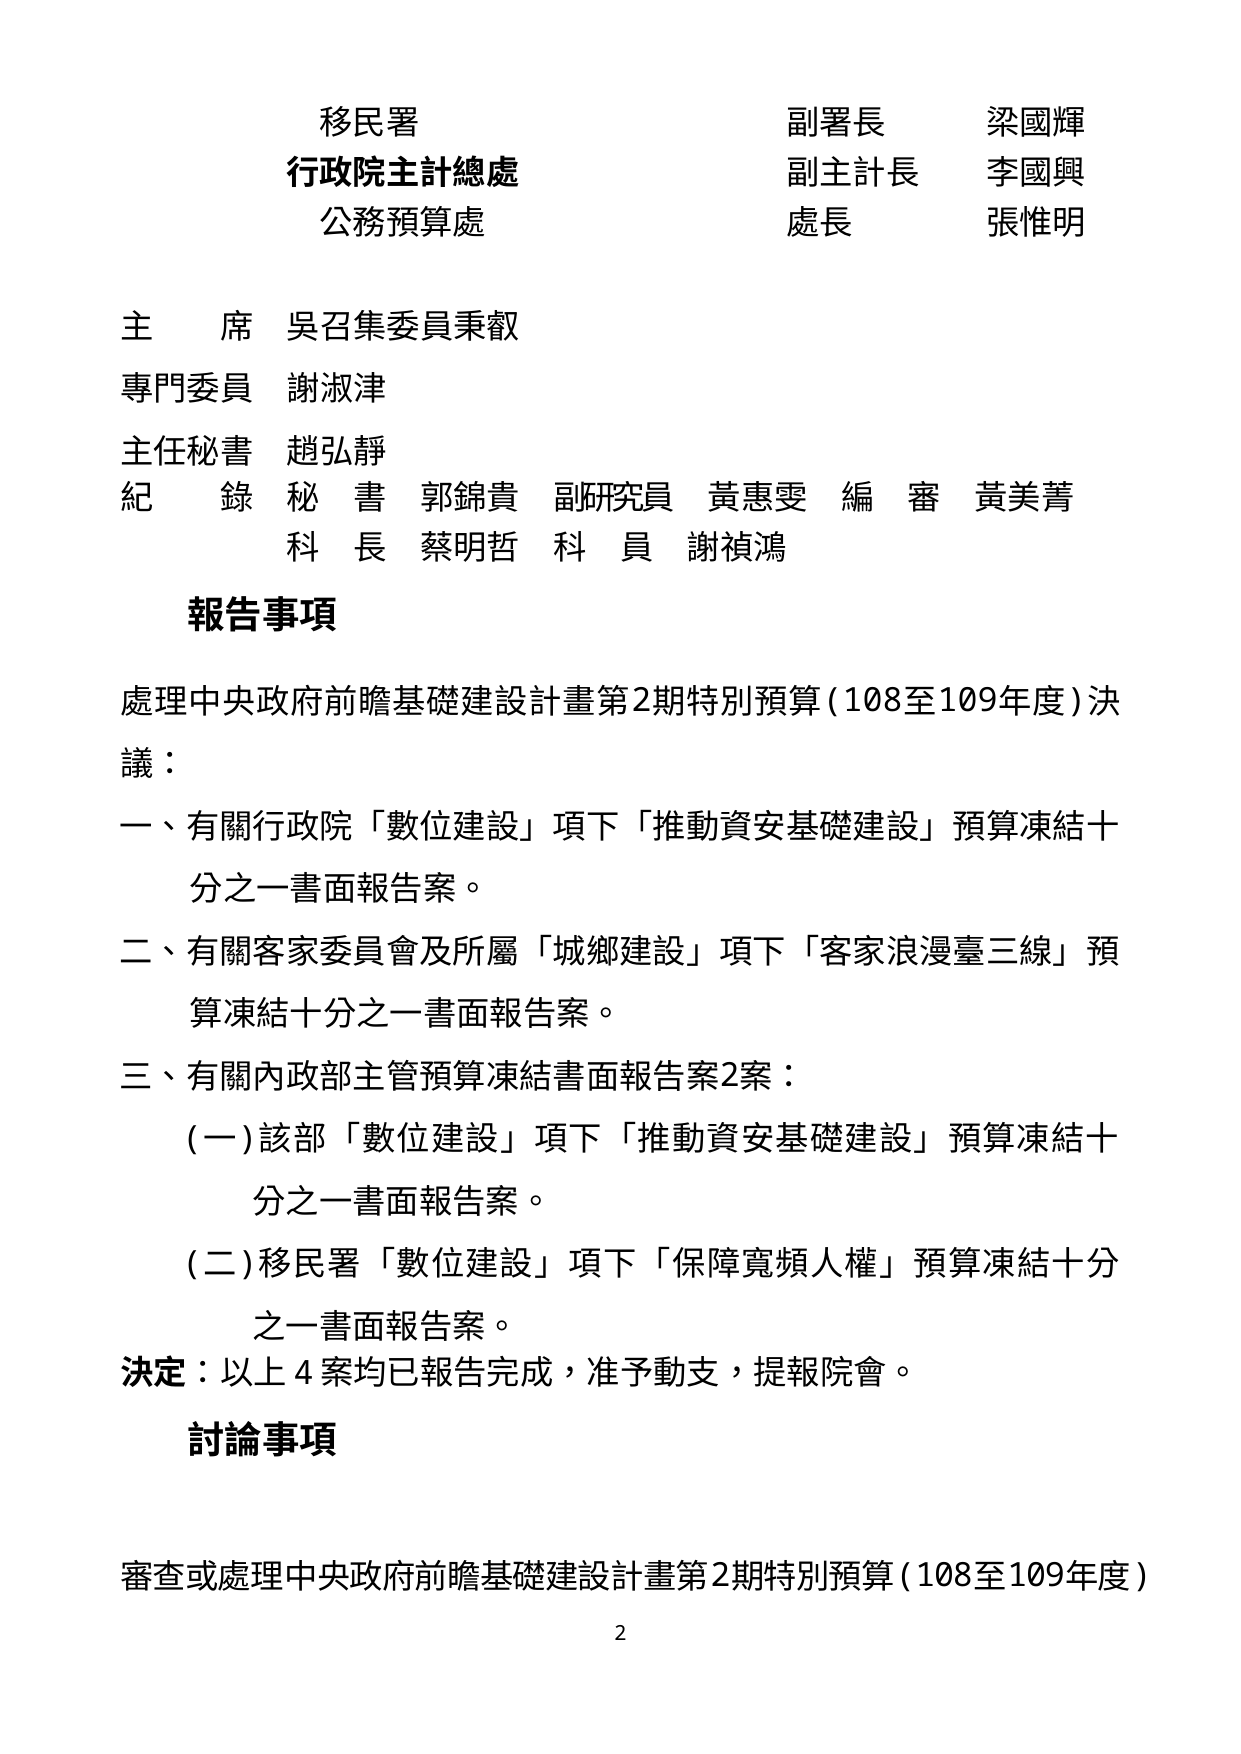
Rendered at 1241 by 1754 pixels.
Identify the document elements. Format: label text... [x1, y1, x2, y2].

text 主 席 吳召集委員秉叡 [120, 282, 1120, 344]
text 公務預算處 處長 張惟明 [286, 194, 1120, 244]
text 移民署 副署長 梁國輝 [286, 94, 1120, 144]
text 行政院主計總處 副主計長 李國興 [286, 144, 1120, 194]
text 決定：以上4案均已報告完成，准予動支，提報院會。 [120, 1344, 1120, 1394]
text 紀 錄 秘 書 郭錦貴 副研究員 黃惠雯 編 審 黃美菁 [120, 469, 1120, 519]
text 科 長 蔡明哲 科 員 謝禎鴻 [120, 519, 1120, 569]
text 專門委員 謝淑津 [120, 344, 1120, 407]
text 報告事項 [187, 588, 1120, 638]
text 二、有關客家委員會及所屬「城鄉建設」項下「客家浪漫臺三線」預算凍結十分之一書面報告案。 [119, 907, 1120, 1032]
text (一)該部「數位建設」項下「推動資安基礎建設」預算凍結十分之一書面報告案。 [182, 1094, 1120, 1219]
text 三、有關內政部主管預算凍結書面報告案2案： [119, 1032, 1120, 1094]
text (二)移民署「數位建設」項下「保障寬頻人權」預算凍結十分之一書面報告案。 [182, 1219, 1120, 1344]
text 一、有關行政院「數位建設」項下「推動資安基礎建設」預算凍結十分之一書面報告案。 [119, 782, 1120, 907]
text 審查或處理中央政府前瞻基礎建設計畫第2期特別預算(108至109年度) [120, 1532, 1153, 1594]
text 處理中央政府前瞻基礎建設計畫第2期特別預算(108至109年度)決議： [120, 657, 1120, 782]
text 主任秘書 趙弘靜 [120, 407, 1120, 469]
text 討論事項 [187, 1413, 1120, 1463]
